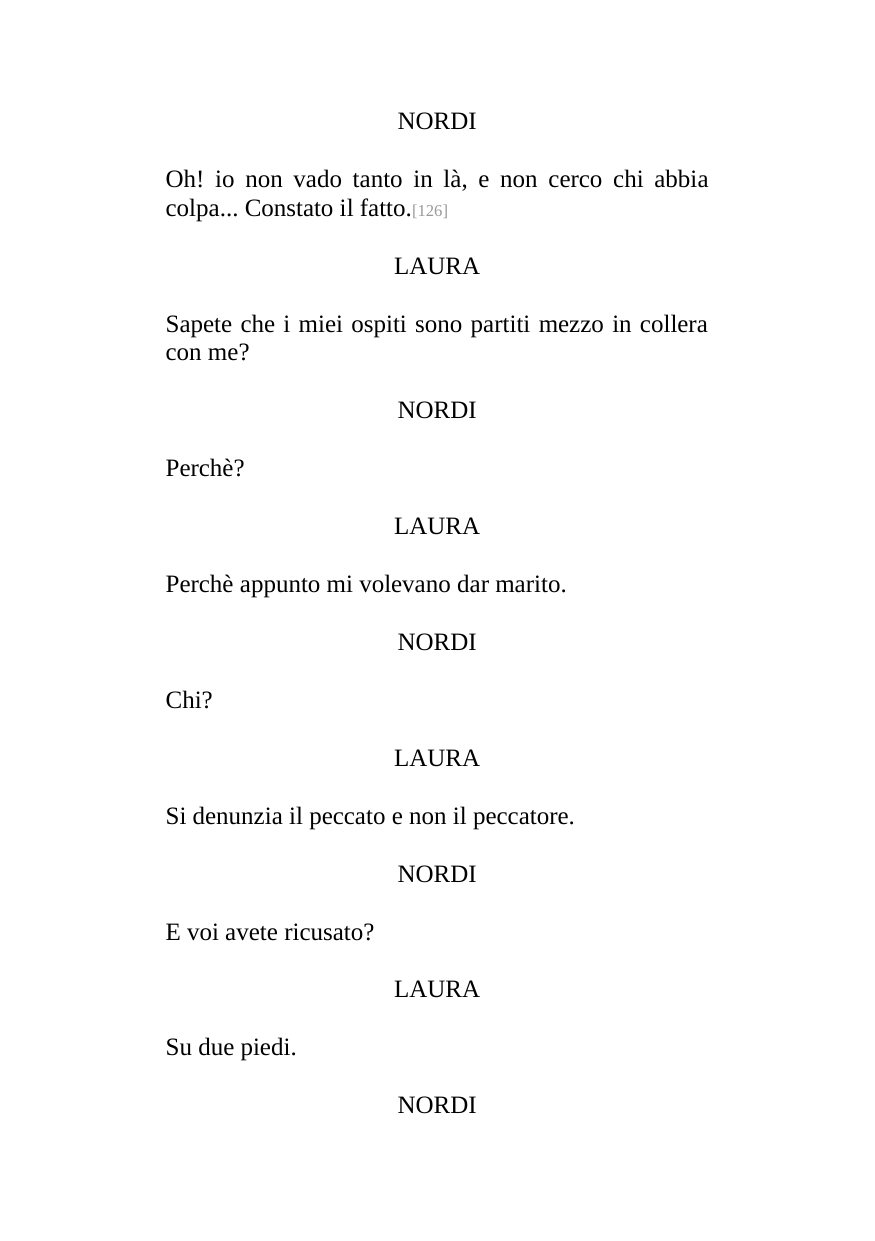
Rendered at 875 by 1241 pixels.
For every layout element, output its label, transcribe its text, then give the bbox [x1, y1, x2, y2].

text NORDI [165, 395, 709, 424]
text Si denunzia il peccato e non il peccatore. [165, 801, 709, 829]
text E voi avete ricusato? [165, 917, 709, 945]
text Su due piedi. [165, 1032, 709, 1061]
text Chi? [165, 685, 709, 714]
text Perchè? [165, 453, 709, 482]
text Oh! io non vado tanto in là, e non cerco chi abbia colpa... Constato il fatto.[126] [165, 164, 709, 222]
text NORDI [165, 859, 709, 887]
text LAURA [165, 251, 709, 279]
text Sapete che i miei ospiti sono partiti mezzo in collera con me? [165, 309, 709, 366]
text Perchè appunto mi volevano dar marito. [165, 569, 709, 598]
text LAURA [165, 511, 709, 540]
text LAURA [165, 974, 709, 1003]
text LAURA [165, 743, 709, 772]
text NORDI [165, 106, 709, 135]
text NORDI [165, 627, 709, 656]
text NORDI [165, 1090, 709, 1119]
